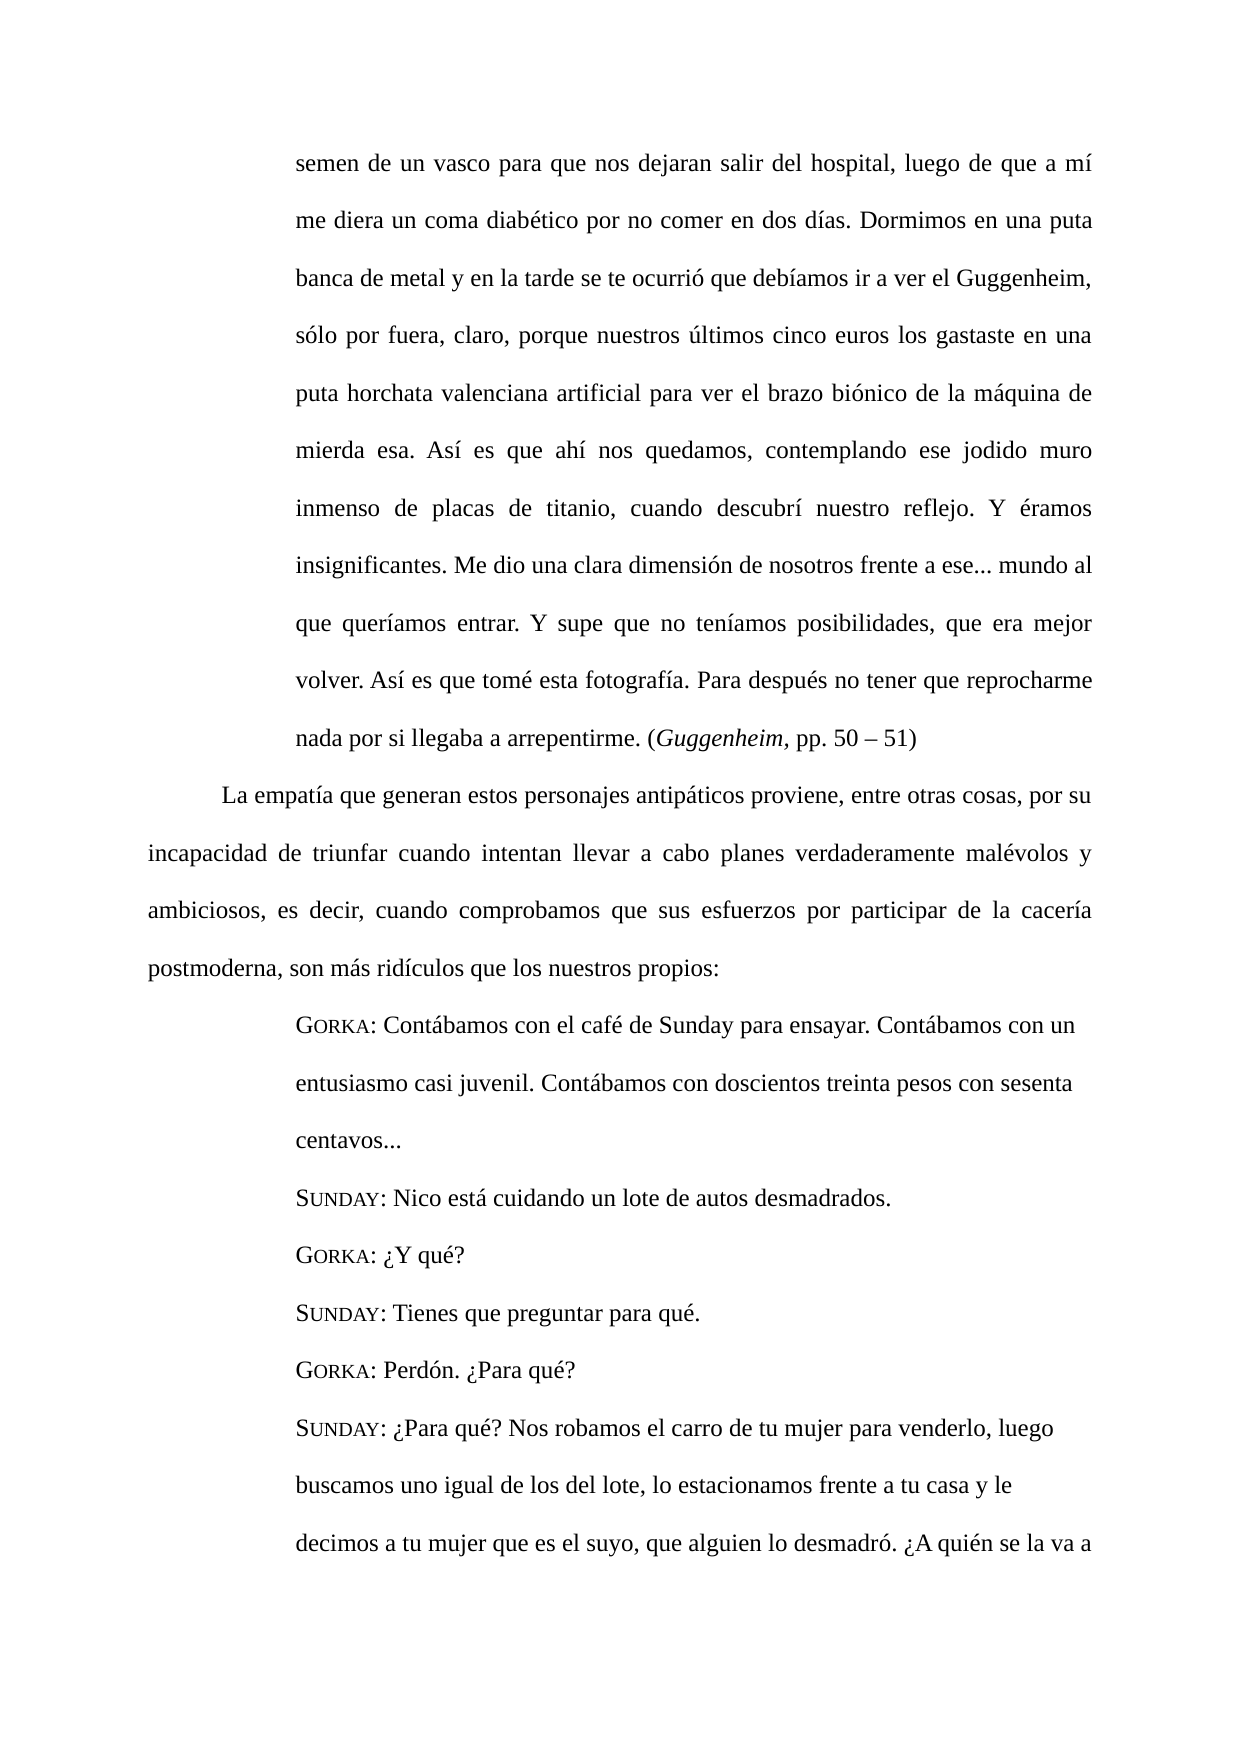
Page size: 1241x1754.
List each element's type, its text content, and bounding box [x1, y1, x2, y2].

text Gorka: Perdón. ¿Para qué? [295, 1355, 1093, 1384]
text Gorka: ¿Y qué? [295, 1240, 1093, 1269]
text Gorka: Contábamos con el café de Sunday para ensayar. Contábamos con un entusiasmo casi juvenil. Contábamos con doscientos treinta pesos con sesenta centavos... [295, 1010, 1093, 1154]
text Sunday: ¿Para qué? Nos robamos el carro de tu mujer para venderlo, luego buscamos uno igual de los del lote, lo estacionamos frente a tu casa y le decimos a tu mujer que es el suyo, que alguien lo desmadró. ¿A quién se la va a [295, 1413, 1093, 1556]
text semen de un vasco para que nos dejaran salir del hospital, luego de que a mí me diera un coma diabético por no comer en dos días. Dormimos en una puta banca de metal y en la tarde se te ocurrió que debíamos ir a ver el Guggenheim, sólo por fuera, claro, porque nuestros últimos cinco euros los gastaste en una puta horchata valenciana artificial para ver el brazo biónico de la máquina de mierda esa. Así es que ahí nos quedamos, contemplando ese jodido muro inmenso de placas de titanio, cuando descubrí nuestro reflejo. Y éramos insignificantes. Me dio una clara dimensión de nosotros frente a ese... mundo al que queríamos entrar. Y supe que no teníamos posibilidades, que era mejor volver. Así es que tomé esta fotografía. Para después no tener que reprocharme nada por si llegaba a arrepentirme. (Guggenheim, pp. 50 – 51) [295, 148, 1093, 751]
text Sunday: Tienes que preguntar para qué. [295, 1298, 1093, 1326]
text La empatía que generan estos personajes antipáticos proviene, entre otras cosas, por su incapacidad de triunfar cuando intentan llevar a cabo planes verdaderamente malévolos y ambiciosos, es decir, cuando comprobamos que sus esfuerzos por participar de la cacería postmoderna, son más ridículos que los nuestros propios: [148, 780, 1093, 981]
text Sunday: Nico está cuidando un lote de autos desmadrados. [295, 1183, 1093, 1211]
